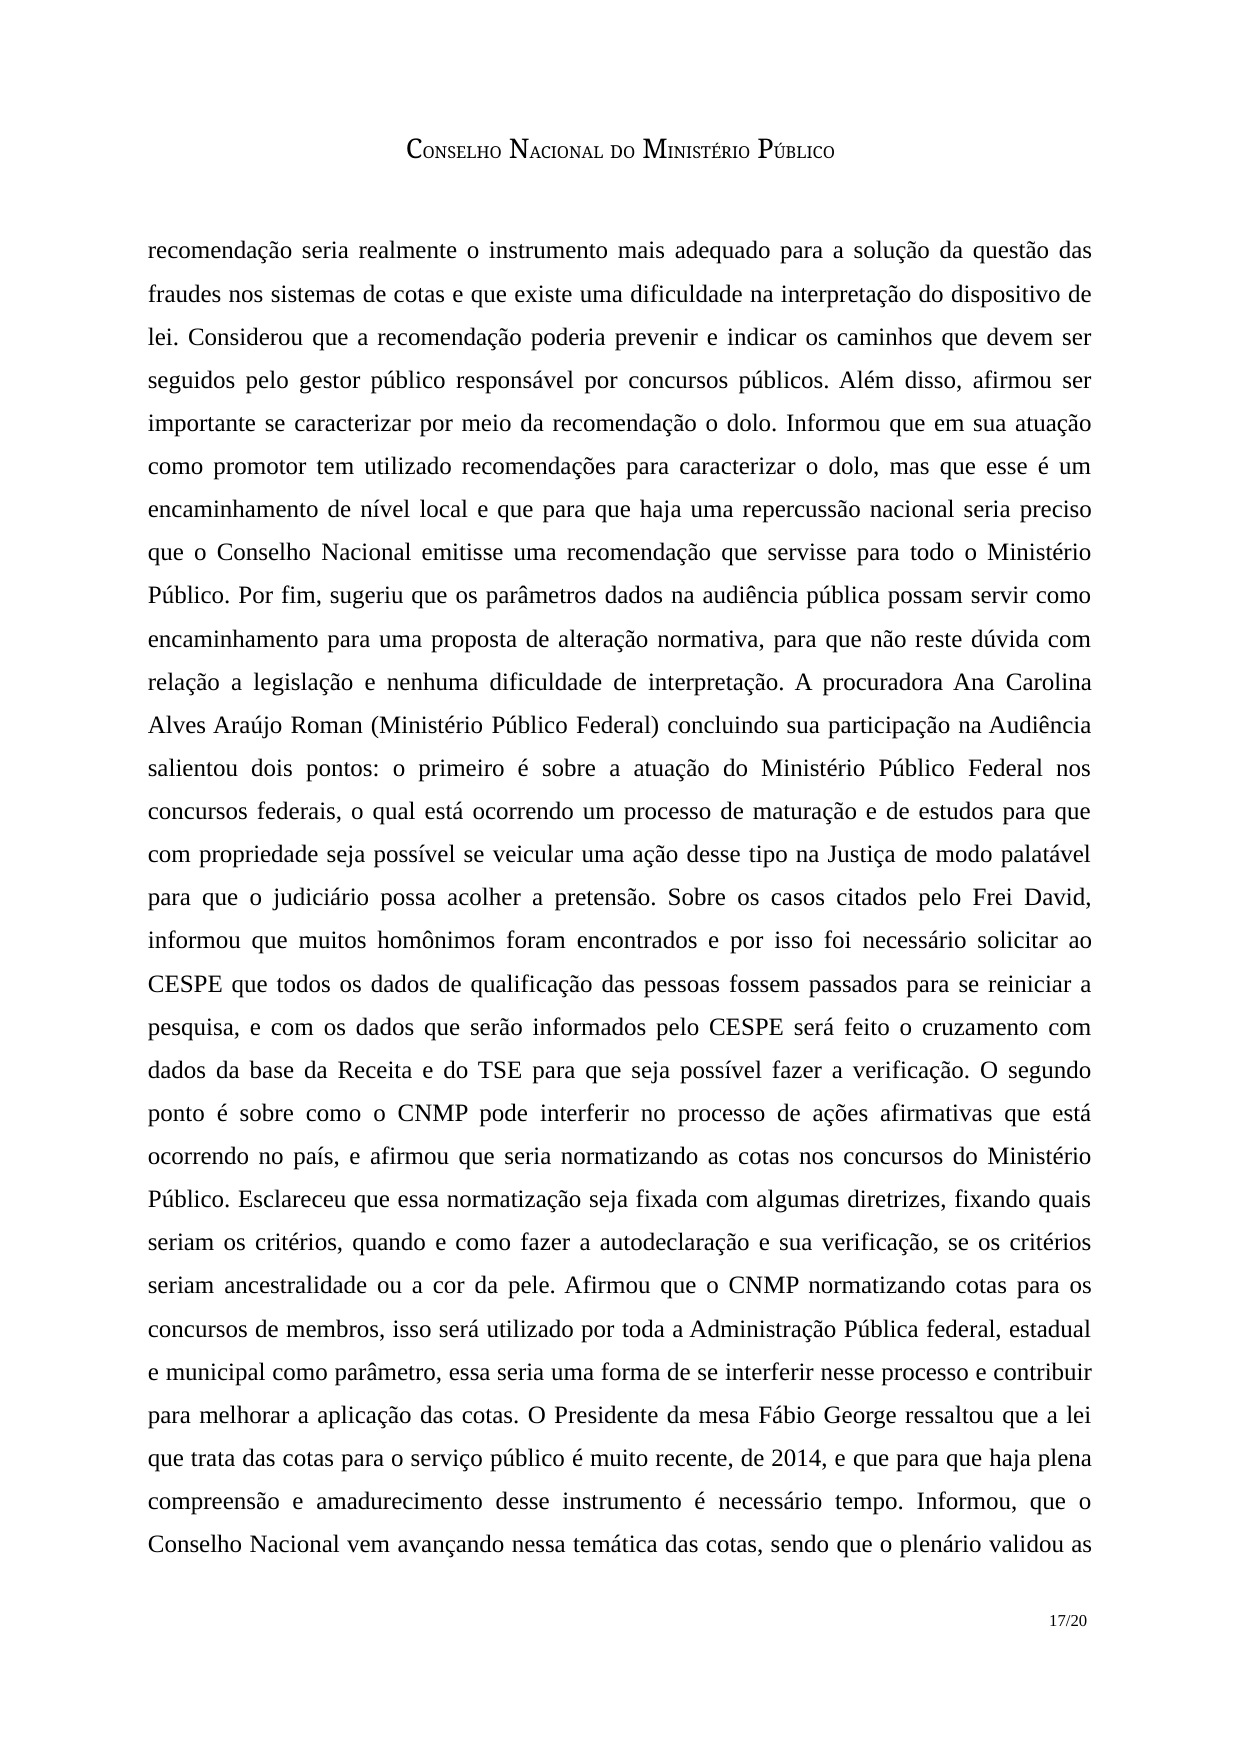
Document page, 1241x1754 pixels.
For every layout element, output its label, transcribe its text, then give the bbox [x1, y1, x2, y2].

text recomendação seria realmente o instrumento mais adequado para a solução da questão das fraudes nos sistemas de cotas e que existe uma dificuldade na interpretação do dispositivo de lei. Considerou que a recomendação poderia prevenir e indicar os caminhos que devem ser seguidos pelo gestor público responsável por concursos públicos. Além disso, afirmou ser importante se caracterizar por meio da recomendação o dolo. Informou que em sua atuação como promotor tem utilizado recomendações para caracterizar o dolo, mas que esse é um encaminhamento de nível local e que para que haja uma repercussão nacional seria preciso que o Conselho Nacional emitisse uma recomendação que servisse para todo o Ministério Público. Por fim, sugeriu que os parâmetros dados na audiência pública possam servir como encaminhamento para uma proposta de alteração normativa, para que não reste dúvida com relação a legislação e nenhuma dificuldade de interpretação. A procuradora Ana Carolina Alves Araújo Roman (Ministério Público Federal) concluindo sua participação na Audiência salientou dois pontos: o primeiro é sobre a atuação do Ministério Público Federal nos concursos federais, o qual está ocorrendo um processo de maturação e de estudos para que com propriedade seja possível se veicular uma ação desse tipo na Justiça de modo palatável para que o judiciário possa acolher a pretensão. Sobre os casos citados pelo Frei David, informou que muitos homônimos foram encontrados e por isso foi necessário solicitar ao CESPE que todos os dados de qualificação das pessoas fossem passados para se reiniciar a pesquisa, e com os dados que serão informados pelo CESPE será feito o cruzamento com dados da base da Receita e do TSE para que seja possível fazer a verificação. O segundo ponto é sobre como o CNMP pode interferir no processo de ações afirmativas que está ocorrendo no país, e afirmou que seria normatizando as cotas nos concursos do Ministério Público. Esclareceu que essa normatização seja fixada com algumas diretrizes, fixando quais seriam os critérios, quando e como fazer a autodeclaração e sua verificação, se os critérios seriam ancestralidade ou a cor da pele. Afirmou que o CNMP normatizando cotas para os concursos de membros, isso será utilizado por toda a Administração Pública federal, estadual e municipal como parâmetro, essa seria uma forma de se interferir nesse processo e contribuir para melhorar a aplicação das cotas. O Presidente da mesa Fábio George ressaltou que a lei que trata das cotas para o serviço público é muito recente, de 2014, e que para que haja plena compreensão e amadurecimento desse instrumento é necessário tempo. Informou, que o Conselho Nacional vem avançando nessa temática das cotas, sendo que o plenário validou as [148, 236, 1093, 1558]
